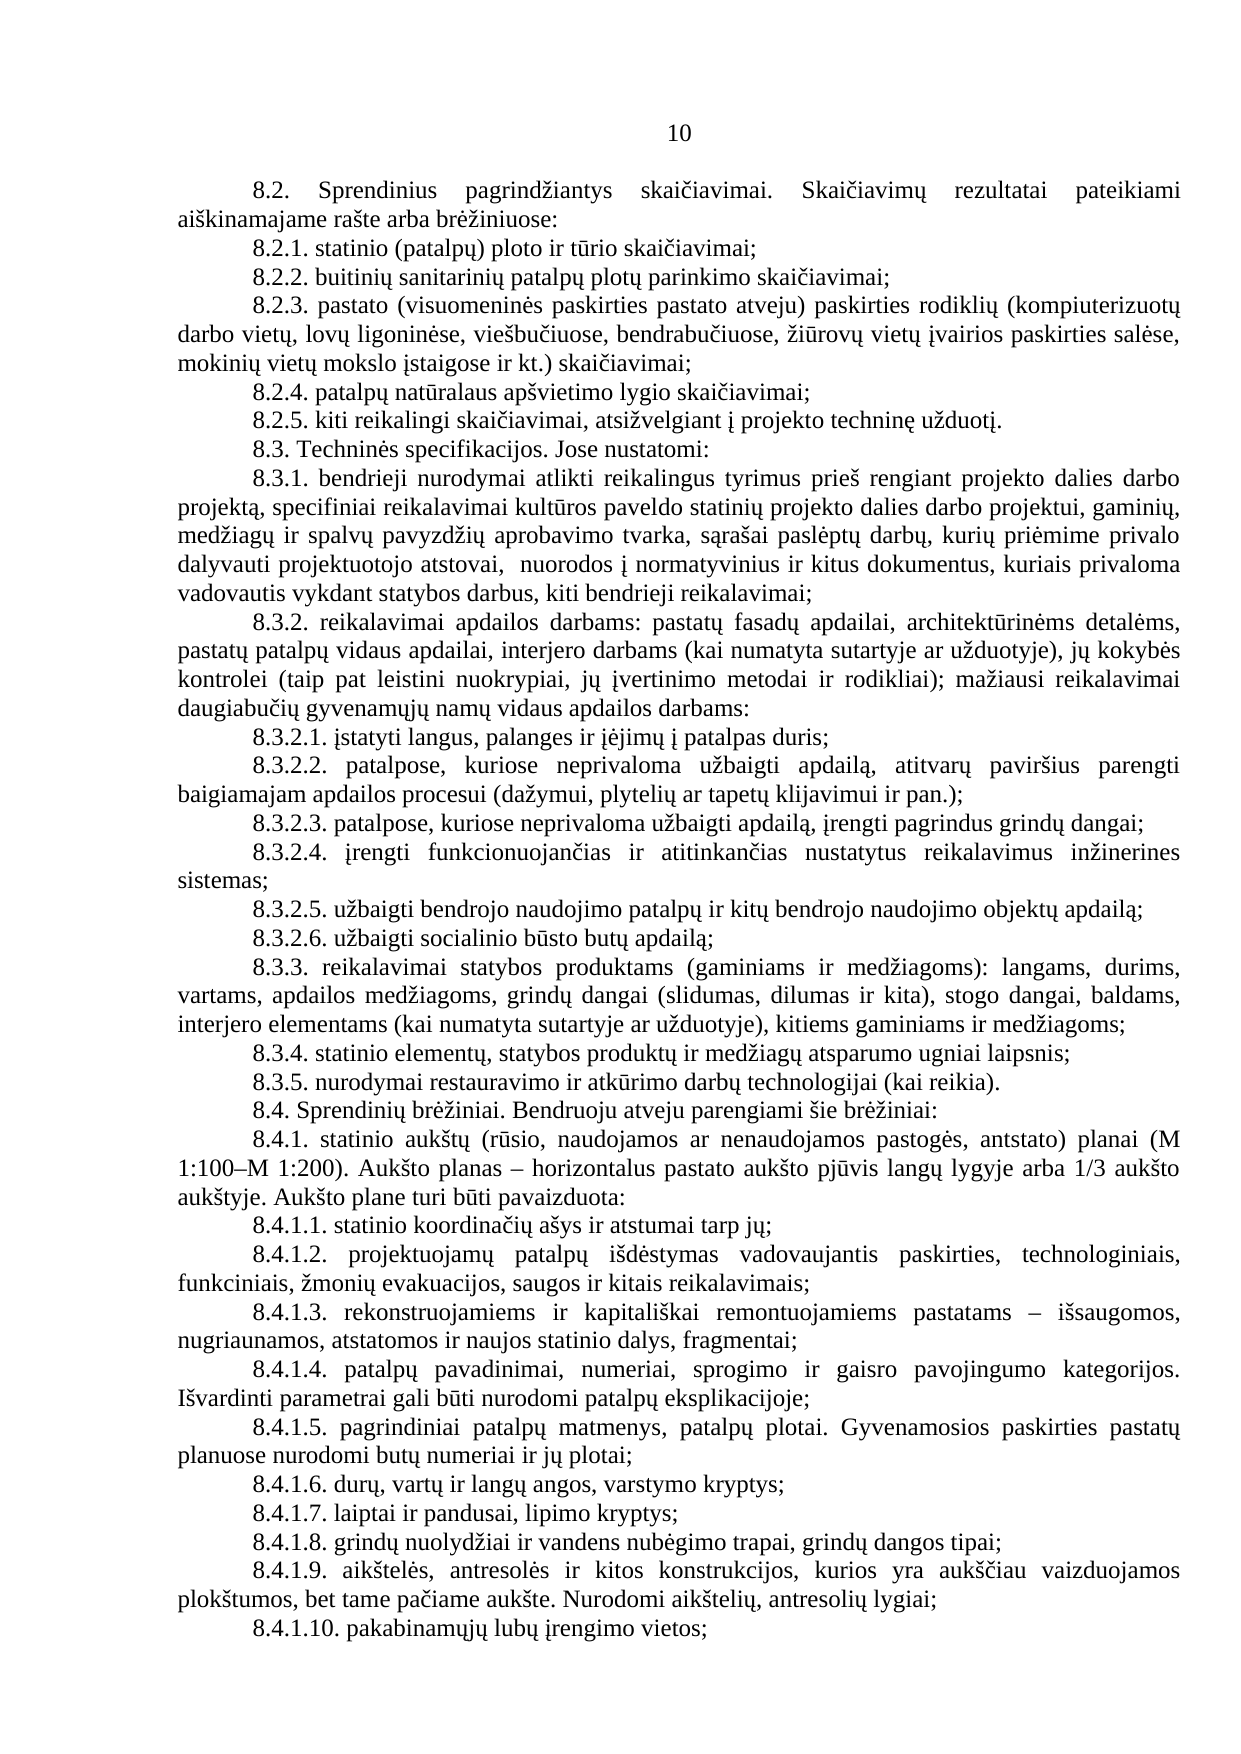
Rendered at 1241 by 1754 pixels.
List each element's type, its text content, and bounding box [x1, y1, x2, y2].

text 8.3.2.5. užbaigti bendrojo naudojimo patalpų ir kitų bendrojo naudojimo objektų apdailą; [177, 894, 1181, 923]
text 8.4.1.9. aikštelės, antresolės ir kitos konstrukcijos, kurios yra aukščiau vaizduojamos plokštumos, bet tame pačiame aukšte. Nurodomi aikštelių, antresolių lygiai; [177, 1556, 1181, 1613]
text 8.4.1.2. projektuojamų patalpų išdėstymas vadovaujantis paskirties, technologiniais, funkciniais, žmonių evakuacijos, saugos ir kitais reikalavimais; [177, 1239, 1181, 1297]
text 8.3.2.4. įrengti funkcionuojančias ir atitinkančias nustatytus reikalavimus inžinerines sistemas; [177, 837, 1181, 894]
text 8.3.1. bendrieji nurodymai atlikti reikalingus tyrimus prieš rengiant projekto dalies darbo projektą, specifiniai reikalavimai kultūros paveldo statinių projekto dalies darbo projektui, gaminių, medžiagų ir spalvų pavyzdžių aprobavimo tvarka, sąrašai paslėptų darbų, kurių priėmime privalo dalyvauti projektuotojo atstovai, nuorodos į normatyvinius ir kitus dokumentus, kuriais privaloma vadovautis vykdant statybos darbus, kiti bendrieji reikalavimai; [177, 463, 1181, 607]
text 8.4.1.8. grindų nuolydžiai ir vandens nubėgimo trapai, grindų dangos tipai; [177, 1527, 1181, 1556]
text 8.4.1.4. patalpų pavadinimai, numeriai, sprogimo ir gaisro pavojingumo kategorijos. Išvardinti parametrai gali būti nurodomi patalpų eksplikacijoje; [177, 1354, 1181, 1412]
text 8.4.1.5. pagrindiniai patalpų matmenys, patalpų plotai. Gyvenamosios paskirties pastatų planuose nurodomi butų numeriai ir jų plotai; [177, 1412, 1181, 1469]
text 8.3.2.2. patalpose, kuriose neprivaloma užbaigti apdailą, atitvarų paviršius parengti baigiamajam apdailos procesui (dažymui, plytelių ar tapetų klijavimui ir pan.); [177, 751, 1181, 808]
text 8.3.3. reikalavimai statybos produktams (gaminiams ir medžiagoms): langams, durims, vartams, apdailos medžiagoms, grindų dangai (slidumas, dilumas ir kita), stogo dangai, baldams, interjero elementams (kai numatyta sutartyje ar užduotyje), kitiems gaminiams ir medžiagoms; [177, 952, 1181, 1038]
text 8.4.1.10. pakabinamųjų lubų įrengimo vietos; [177, 1613, 1181, 1642]
text 8.4.1.7. laiptai ir pandusai, lipimo kryptys; [177, 1498, 1181, 1527]
text 8.3. Techninės specifikacijos. Jose nustatomi: [177, 434, 1181, 463]
text 8.4.1.1. statinio koordinačių ašys ir atstumai tarp jų; [177, 1211, 1181, 1239]
text 8.3.2.6. užbaigti socialinio būsto butų apdailą; [177, 923, 1181, 952]
text 8.4.1.3. rekonstruojamiems ir kapitališkai remontuojamiems pastatams – išsaugomos, nugriaunamos, atstatomos ir naujos statinio dalys, fragmentai; [177, 1297, 1181, 1354]
text 8.4.1. statinio aukštų (rūsio, naudojamos ar nenaudojamos pastogės, antstato) planai (M 1:100–M 1:200). Aukšto planas – horizontalus pastato aukšto pjūvis langų lygyje arba 1/3 aukšto aukštyje. Aukšto plane turi būti pavaizduota: [177, 1124, 1181, 1211]
text 8.2.3. pastato (visuomeninės paskirties pastato atveju) paskirties rodiklių (kompiuterizuotų darbo vietų, lovų ligoninėse, viešbučiuose, bendrabučiuose, žiūrovų vietų įvairios paskirties salėse, mokinių vietų mokslo įstaigose ir kt.) skaičiavimai; [177, 291, 1181, 377]
text 8.2.2. buitinių sanitarinių patalpų plotų parinkimo skaičiavimai; [177, 262, 1181, 291]
text 8.3.4. statinio elementų, statybos produktų ir medžiagų atsparumo ugniai laipsnis; [177, 1038, 1181, 1067]
text 8.4.1.6. durų, vartų ir langų angos, varstymo kryptys; [177, 1469, 1181, 1498]
text 8.2.5. kiti reikalingi skaičiavimai, atsižvelgiant į projekto techninę užduotį. [177, 406, 1181, 434]
text 8.3.2.1. įstatyti langus, palanges ir įėjimų į patalpas duris; [177, 722, 1181, 751]
text 8.2.4. patalpų natūralaus apšvietimo lygio skaičiavimai; [177, 377, 1181, 406]
text 8.3.2. reikalavimai apdailos darbams: pastatų fasadų apdailai, architektūrinėms detalėms, pastatų patalpų vidaus apdailai, interjero darbams (kai numatyta sutartyje ar užduotyje), jų kokybės kontrolei (taip pat leistini nuokrypiai, jų įvertinimo metodai ir rodikliai); mažiausi reikalavimai daugiabučių gyvenamųjų namų vidaus apdailos darbams: [177, 607, 1181, 722]
text 8.4. Sprendinių brėžiniai. Bendruoju atveju parengiami šie brėžiniai: [177, 1096, 1181, 1124]
text 8.3.5. nurodymai restauravimo ir atkūrimo darbų technologijai (kai reikia). [177, 1067, 1181, 1096]
text 8.3.2.3. patalpose, kuriose neprivaloma užbaigti apdailą, įrengti pagrindus grindų dangai; [177, 808, 1181, 837]
text 8.2.1. statinio (patalpų) ploto ir tūrio skaičiavimai; [177, 233, 1181, 262]
text 8.2. Sprendinius pagrindžiantys skaičiavimai. Skaičiavimų rezultatai pateikiami aiškinamajame rašte arba brėžiniuose: [177, 176, 1181, 233]
